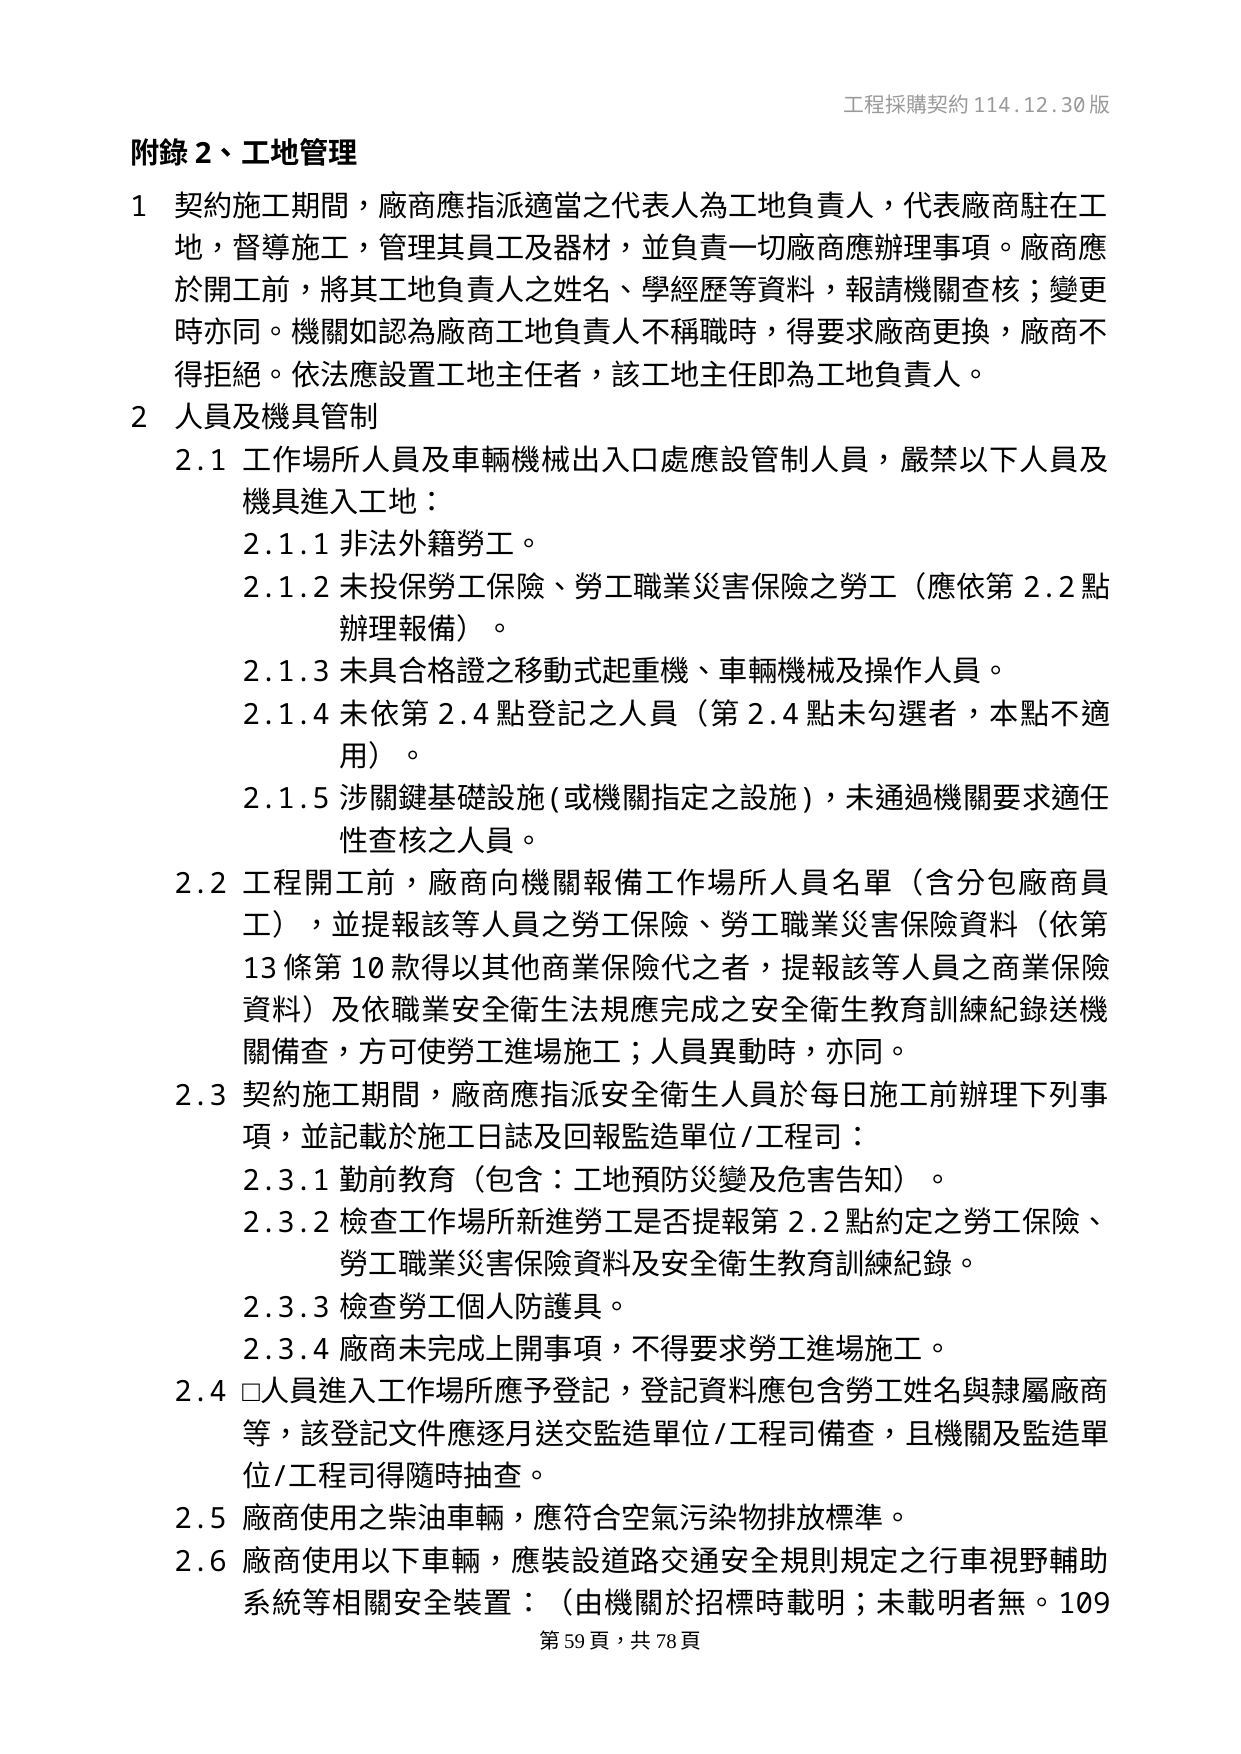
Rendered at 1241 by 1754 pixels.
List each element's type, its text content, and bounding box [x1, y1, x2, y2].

list 人員及機具管制 [130, 394, 1110, 436]
list 未依第2.4點登記之人員（第2.4點未勾選者，本點不適用）。 [242, 690, 1110, 775]
list 廠商未完成上開事項，不得要求勞工進場施工。 [242, 1326, 1110, 1368]
list 契約施工期間，廠商應指派安全衛生人員於每日施工前辦理下列事項，並記載於施工日誌及回報監造單位/工程司： [174, 1071, 1110, 1156]
list 勤前教育（包含：工地預防災變及危害告知）。 [242, 1156, 1110, 1198]
list 未具合格證之移動式起重機、車輛機械及操作人員。 [242, 648, 1110, 690]
list 工作場所人員及車輛機械出入口處應設管制人員，嚴禁以下人員及機具進入工地： [174, 436, 1110, 521]
text 附錄2、工地管理 [130, 130, 1110, 172]
list 契約施工期間，廠商應指派適當之代表人為工地負責人，代表廠商駐在工地，督導施工，管理其員工及器材，並負責一切廠商應辦理事項。廠商應於開工前，將其工地負責人之姓名、學經歷等資料，報請機關查核；變更時亦同。機關如認為廠商工地負責人不稱職時，得要求廠商更換，廠商不得拒絕。依法應設置工地主任者，該工地主任即為工地負責人。 [130, 182, 1110, 394]
list 工程開工前，廠商向機關報備工作場所人員名單（含分包廠商員工），並提報該等人員之勞工保險、勞工職業災害保險資料（依第13條第10款得以其他商業保險代之者，提報該等人員之商業保險資料）及依職業安全衛生法規應完成之安全衛生教育訓練紀錄送機關備查，方可使勞工進場施工；人員異動時，亦同。 [174, 859, 1110, 1071]
list 未投保勞工保險、勞工職業災害保險之勞工（應依第2.2點辦理報備）。 [242, 563, 1110, 648]
list 廠商使用之柴油車輛，應符合空氣污染物排放標準。 [174, 1495, 1110, 1537]
list 涉關鍵基礎設施(或機關指定之設施)，未通過機關要求適任性查核之人員。 [242, 775, 1110, 859]
list 非法外籍勞工。 [242, 521, 1110, 563]
list 檢查勞工個人防護具。 [242, 1283, 1110, 1326]
list 廠商使用以下車輛，應裝設道路交通安全規則規定之行車視野輔助系統等相關安全裝置：（由機關於招標時載明；未載明者無。109 [174, 1537, 1110, 1622]
list □人員進入工作場所應予登記，登記資料應包含勞工姓名與隸屬廠商等，該登記文件應逐月送交監造單位/工程司備查，且機關及監造單位/工程司得隨時抽查。 [174, 1368, 1110, 1495]
list 檢查工作場所新進勞工是否提報第2.2點約定之勞工保險、勞工職業災害保險資料及安全衛生教育訓練紀錄。 [242, 1198, 1110, 1283]
